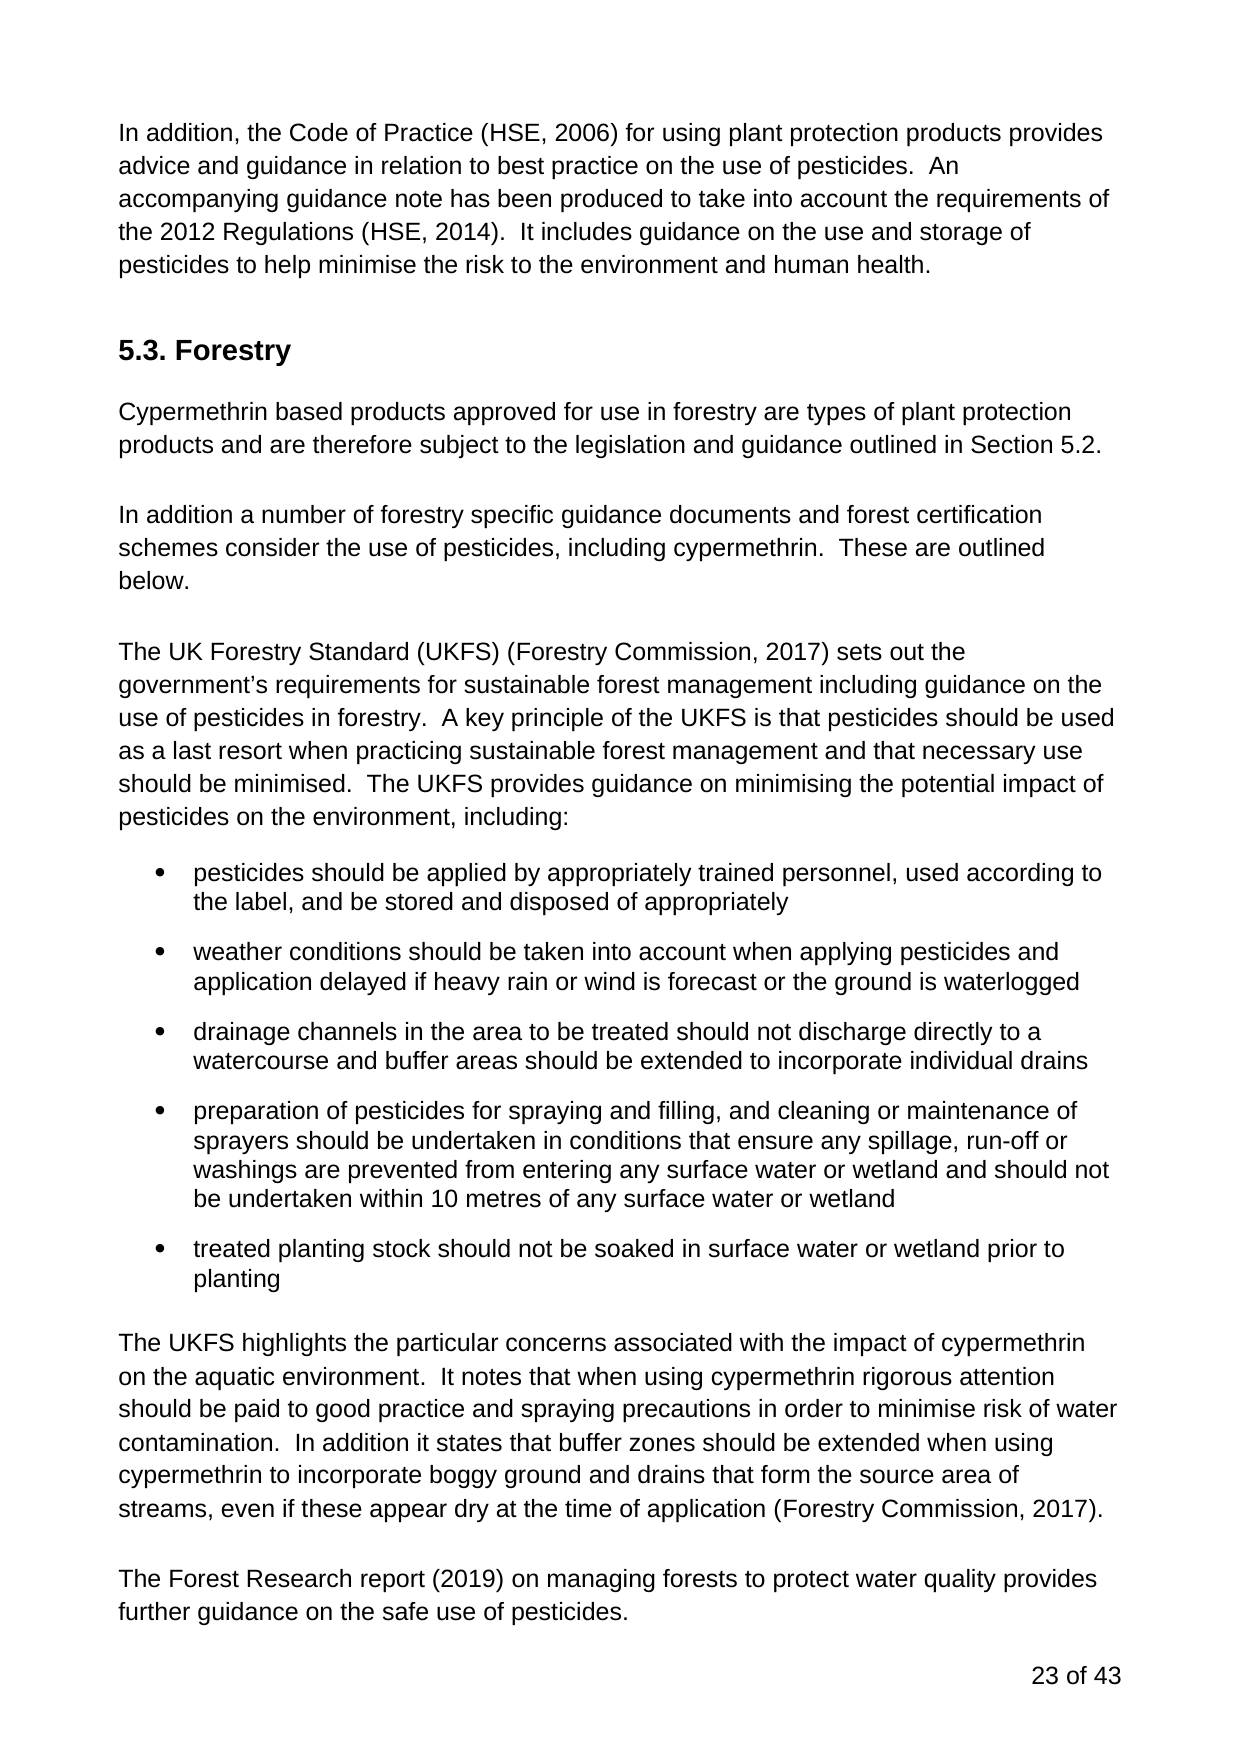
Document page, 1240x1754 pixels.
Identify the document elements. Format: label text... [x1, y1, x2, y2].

list weather conditions should be taken into account when applying pesticides and application delayed if heavy rain or wind is forecast or the ground is waterlogged [156, 937, 1121, 996]
list treated planting stock should not be soaked in surface water or wetland prior to planting [156, 1234, 1121, 1292]
list preparation of pesticides for spraying and filling, and cleaning or maintenance of sprayers should be undertaken in conditions that ensure any spillage, run-off or washings are prevented from entering any surface water or wetland and should not be undertaken within 10 metres of any surface water or wetland [156, 1096, 1121, 1213]
text The UKFS highlights the particular concerns associated with the impact of cypermethrin on the aquatic environment. It notes that when using cypermethrin rigorous attention should be paid to good practice and spraying precautions in order to minimise risk of water contamination. In addition it states that buffer zones should be extended when using cypermethrin to incorporate boggy ground and drains that form the source area of streams, even if these appear dry at the time of application (Forestry Commission, 2017). [118, 1328, 1121, 1522]
text The Forest Research report (2019) on managing forests to protect water quality provides further guidance on the safe use of pesticides. [118, 1564, 1121, 1626]
subtitle 5.3. Forestry [118, 333, 1121, 367]
text In addition a number of forestry specific guidance documents and forest certification schemes consider the use of pesticides, including cypermethrin. These are outlined below. [118, 500, 1121, 595]
text The UK Forestry Standard (UKFS) (Forestry Commission, 2017) sets out the government’s requirements for sustainable forest management including guidance on the use of pesticides in forestry. A key principle of the UKFS is that pesticides should be used as a last resort when practicing sustainable forest management and that necessary use should be minimised. The UKFS provides guidance on minimising the potential impact of pesticides on the environment, including: [118, 637, 1121, 831]
list pesticides should be applied by appropriately trained personnel, used according to the label, and be stored and disposed of appropriately [156, 858, 1121, 916]
text In addition, the Code of Practice (HSE, 2006) for using plant protection products provides advice and guidance in relation to best practice on the use of pesticides. An accompanying guidance note has been produced to take into account the requirements of the 2012 Regulations (HSE, 2014). It includes guidance on the use and storage of pesticides to help minimise the risk to the environment and human health. [118, 118, 1121, 279]
list drainage channels in the area to be treated should not discharge directly to a watercourse and buffer areas should be extended to incorporate individual drains [156, 1017, 1121, 1075]
text Cypermethrin based products approved for use in forestry are types of plant protection products and are therefore subject to the legislation and guidance outlined in Section 5.2. [118, 397, 1121, 458]
